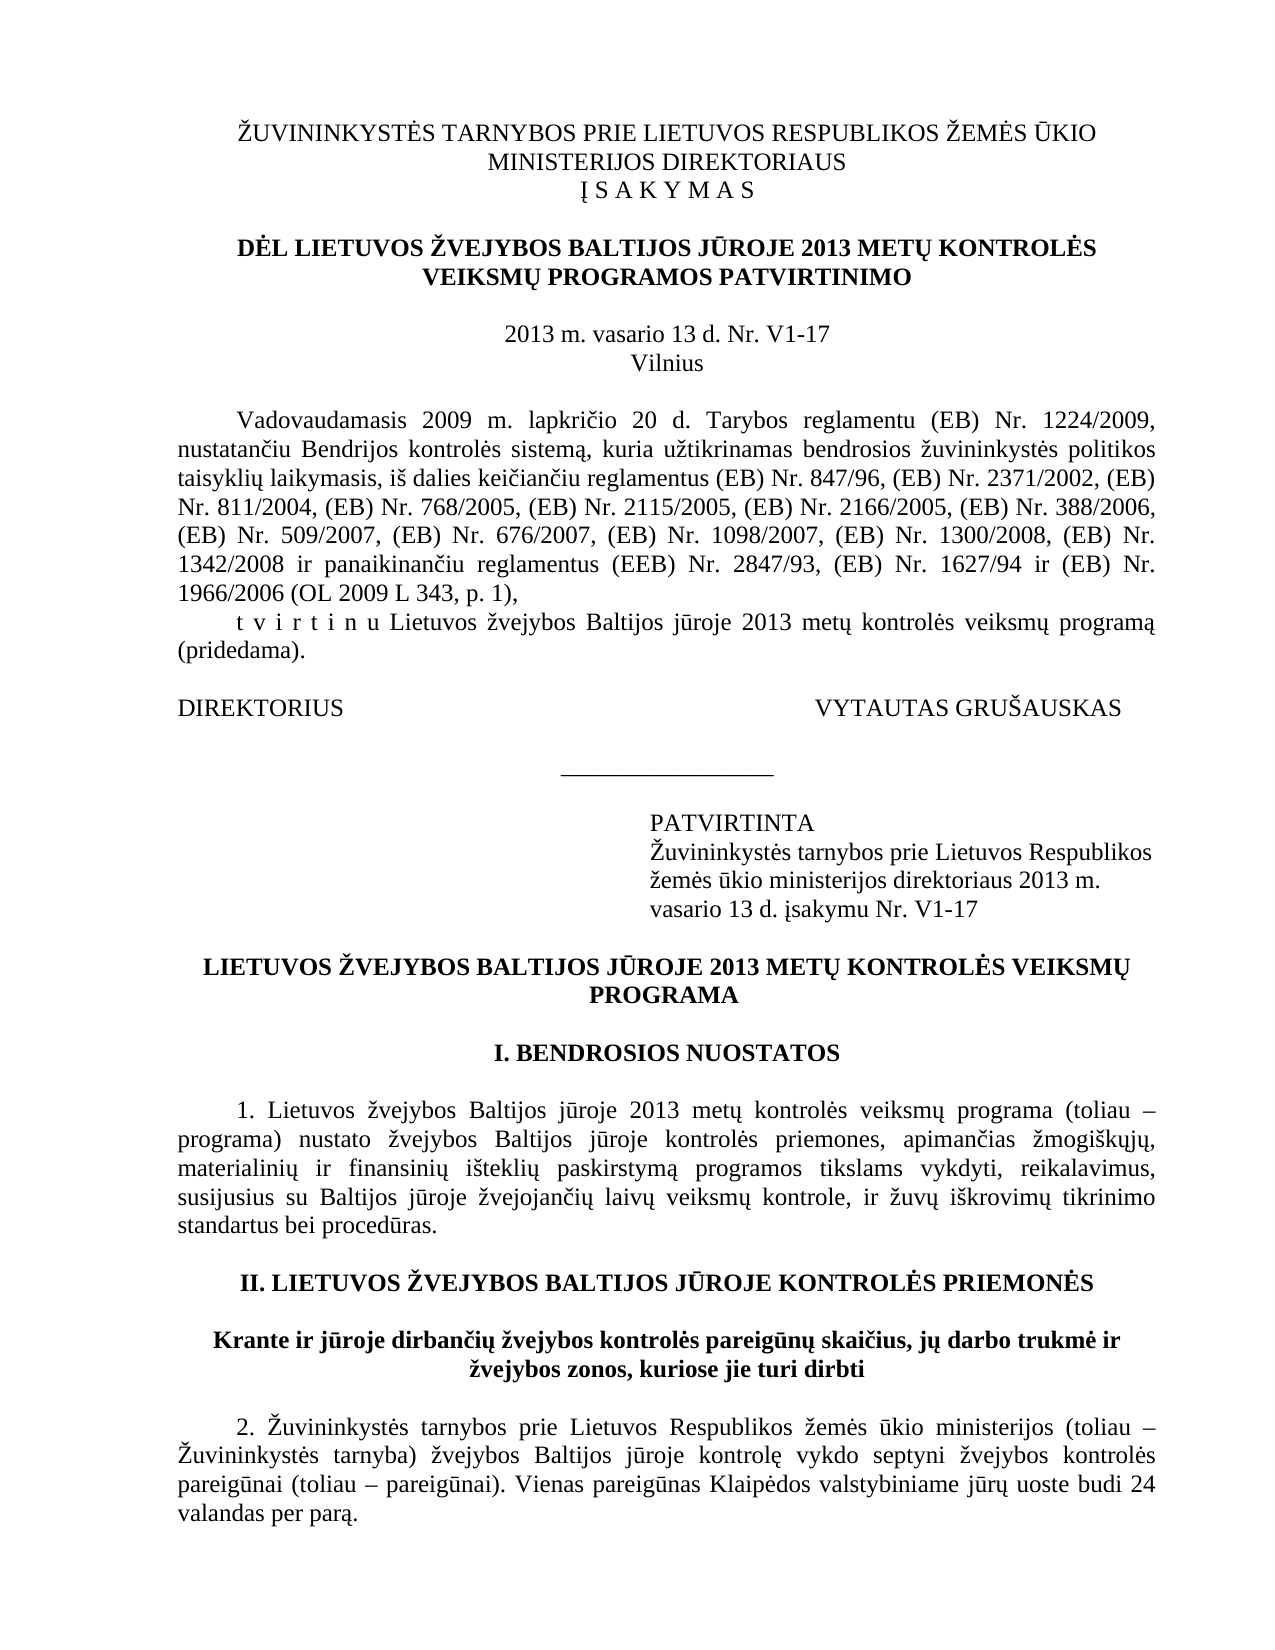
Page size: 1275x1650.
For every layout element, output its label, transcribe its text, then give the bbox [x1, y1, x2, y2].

text Krante ir jūroje dirbančių žvejybos kontrolės pareigūnų skaičius, jų darbo trukmė ir žvejybos zonos, kuriose jie turi dirbti [177, 1326, 1157, 1383]
text 2. Žuvininkystės tarnybos prie Lietuvos Respublikos žemės ūkio ministerijos (toliau – Žuvininkystės tarnyba) žvejybos Baltijos jūroje kontrolę vykdo septyni žvejybos kontrolės pareigūnai (toliau – pareigūnai). Vienas pareigūnas Klaipėdos valstybiniame jūrų uoste budi 24 valandas per parą. [177, 1412, 1157, 1527]
text 1. Lietuvos žvejybos Baltijos jūroje 2013 metų kontrolės veiksmų programa (toliau – programa) nustato žvejybos Baltijos jūroje kontrolės priemones, apimančias žmogiškųjų, materialinių ir finansinių išteklių paskirstymą programos tikslams vykdyti, reikalavimus, susijusius su Baltijos jūroje žvejojančių laivų veiksmų kontrole, ir žuvų iškrovimų tikrinimo standartus bei procedūras. [177, 1096, 1157, 1239]
text Žuvininkystės tarnybos prie Lietuvos Respublikos žemės ūkio ministerijos direktoriaus 2013 m. vasario 13 d. įsakymu Nr. V1-17 [649, 837, 1157, 923]
text ŽUVININKYSTĖS TARNYBOS PRIE LIETUVOS RESPUBLIKOS ŽEMĖS ŪKIO MINISTERIJOS DIREKTORIAUS [177, 118, 1157, 176]
text 2013 m. vasario 13 d. Nr. V1-17 [177, 319, 1157, 348]
text II. Lietuvos žvejybos baltijos jūroje KONTROLĖS PRIEMONĖS [177, 1268, 1157, 1297]
text lietuvos žvejybos baltijos jūroje 2013 METų kontrolės veiksmų programa [177, 952, 1157, 1009]
text DĖL LIETUVOS ŽVEJYBOS BALTIJOS JŪROJE 2013 METŲ KONTROLĖS VEIKSMŲ PROGRAMOS PATVIRTINIMO [177, 233, 1157, 291]
text Vilnius [177, 348, 1157, 377]
text t v i r t i n u Lietuvos žvejybos Baltijos jūroje 2013 metų kontrolės veiksmų programą (pridedama). [177, 607, 1157, 664]
text Į S A K Y M A S [177, 176, 1157, 204]
text _________________ [177, 751, 1157, 779]
text Vadovaudamasis 2009 m. lapkričio 20 d. Tarybos reglamentu (EB) Nr. 1224/2009, nustatančiu Bendrijos kontrolės sistemą, kuria užtikrinamas bendrosios žuvininkystės politikos taisyklių laikymasis, iš dalies keičiančiu reglamentus (EB) Nr. 847/96, (EB) Nr. 2371/2002, (EB) Nr. 811/2004, (EB) Nr. 768/2005, (EB) Nr. 2115/2005, (EB) Nr. 2166/2005, (EB) Nr. 388/2006, (EB) Nr. 509/2007, (EB) Nr. 676/2007, (EB) Nr. 1098/2007, (EB) Nr. 1300/2008, (EB) Nr. 1342/2008 ir panaikinančiu reglamentus (EEB) Nr. 2847/93, (EB) Nr. 1627/94 ir (EB) Nr. 1966/2006 (OL 2009 L 343, p. 1), [177, 406, 1157, 607]
text PATVIRTINTA [649, 808, 1157, 837]
text Direktorius Vytautas Grušauskas [177, 693, 1157, 722]
text I. bendrosios nuostatos [177, 1038, 1157, 1067]
